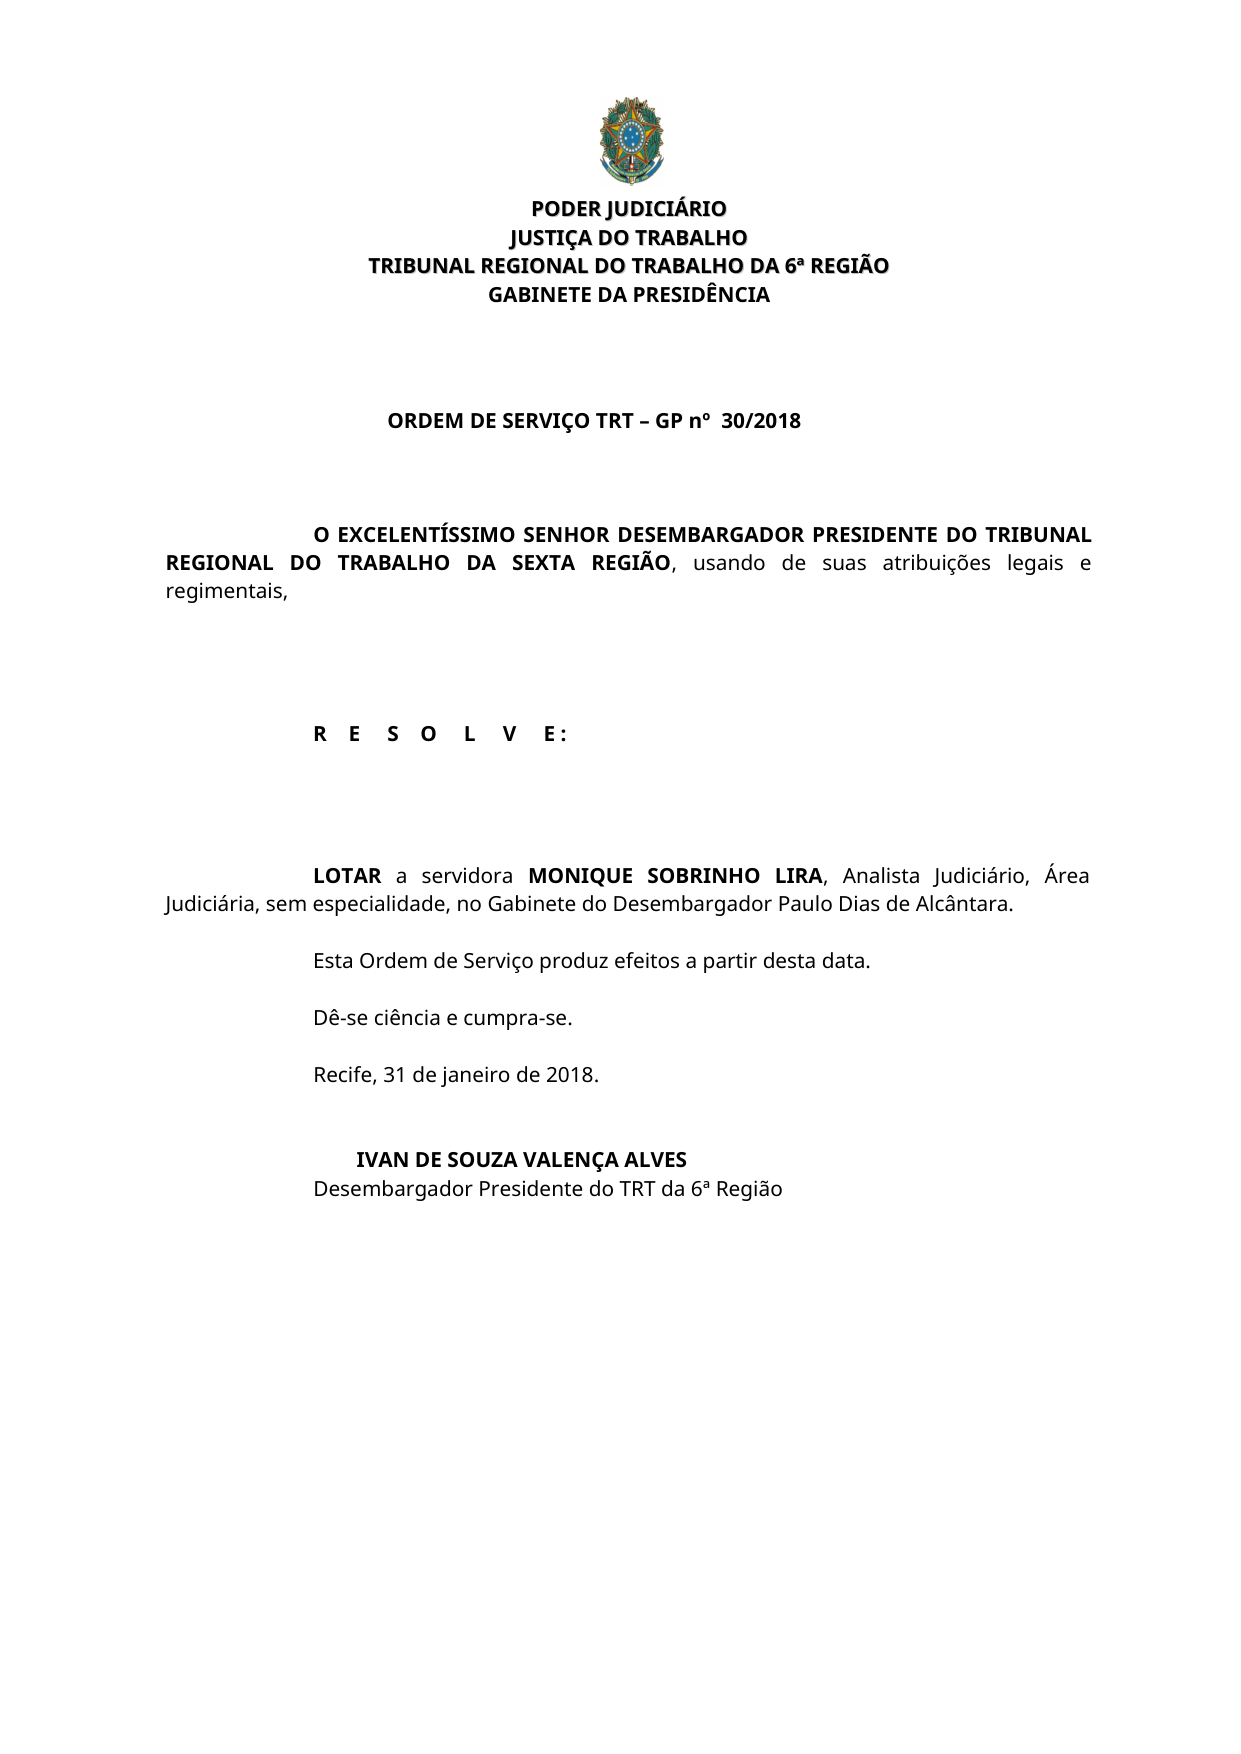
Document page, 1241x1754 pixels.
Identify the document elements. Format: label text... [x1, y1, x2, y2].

text GABINETE DA PRESIDÊNCIA [165, 280, 1092, 308]
text Esta Ordem de Serviço produz efeitos a partir desta data. [165, 946, 1090, 975]
text Dê-se ciência e cumpra-se. [239, 1003, 1090, 1032]
text PODER JUDICIÁRIO [165, 194, 1092, 223]
text Recife, 31 de janeiro de 2018. [165, 1060, 1090, 1088]
text TRIBUNAL REGIONAL DO TRABALHO DA 6ª REGIÃO [165, 251, 1092, 280]
text IVAN DE SOUZA VALENÇA ALVES [313, 1145, 1092, 1174]
subtitle ORDEM DE SERVIÇO TRT – GP nº 30/2018 [165, 406, 1092, 434]
text R E S O L V E : [165, 719, 1092, 747]
text LOTAR a servidora MONIQUE SOBRINHO LIRA, Analista Judiciário, Área Judiciária, sem especialidade, no Gabinete do Desembargador Paulo Dias de Alcântara. [165, 861, 1090, 918]
text O EXCELENTÍSSIMO SENHOR DESEMBARGADOR PRESIDENTE DO TRIBUNAL REGIONAL DO TRABALHO DA SEXTA REGIÃO, usando de suas atribuições legais e regimentais, [165, 520, 1092, 605]
picture [599, 97, 664, 186]
text JUSTIÇA DO TRABALHO [165, 223, 1092, 251]
text Desembargador Presidente do TRT da 6ª Região [313, 1174, 1092, 1202]
